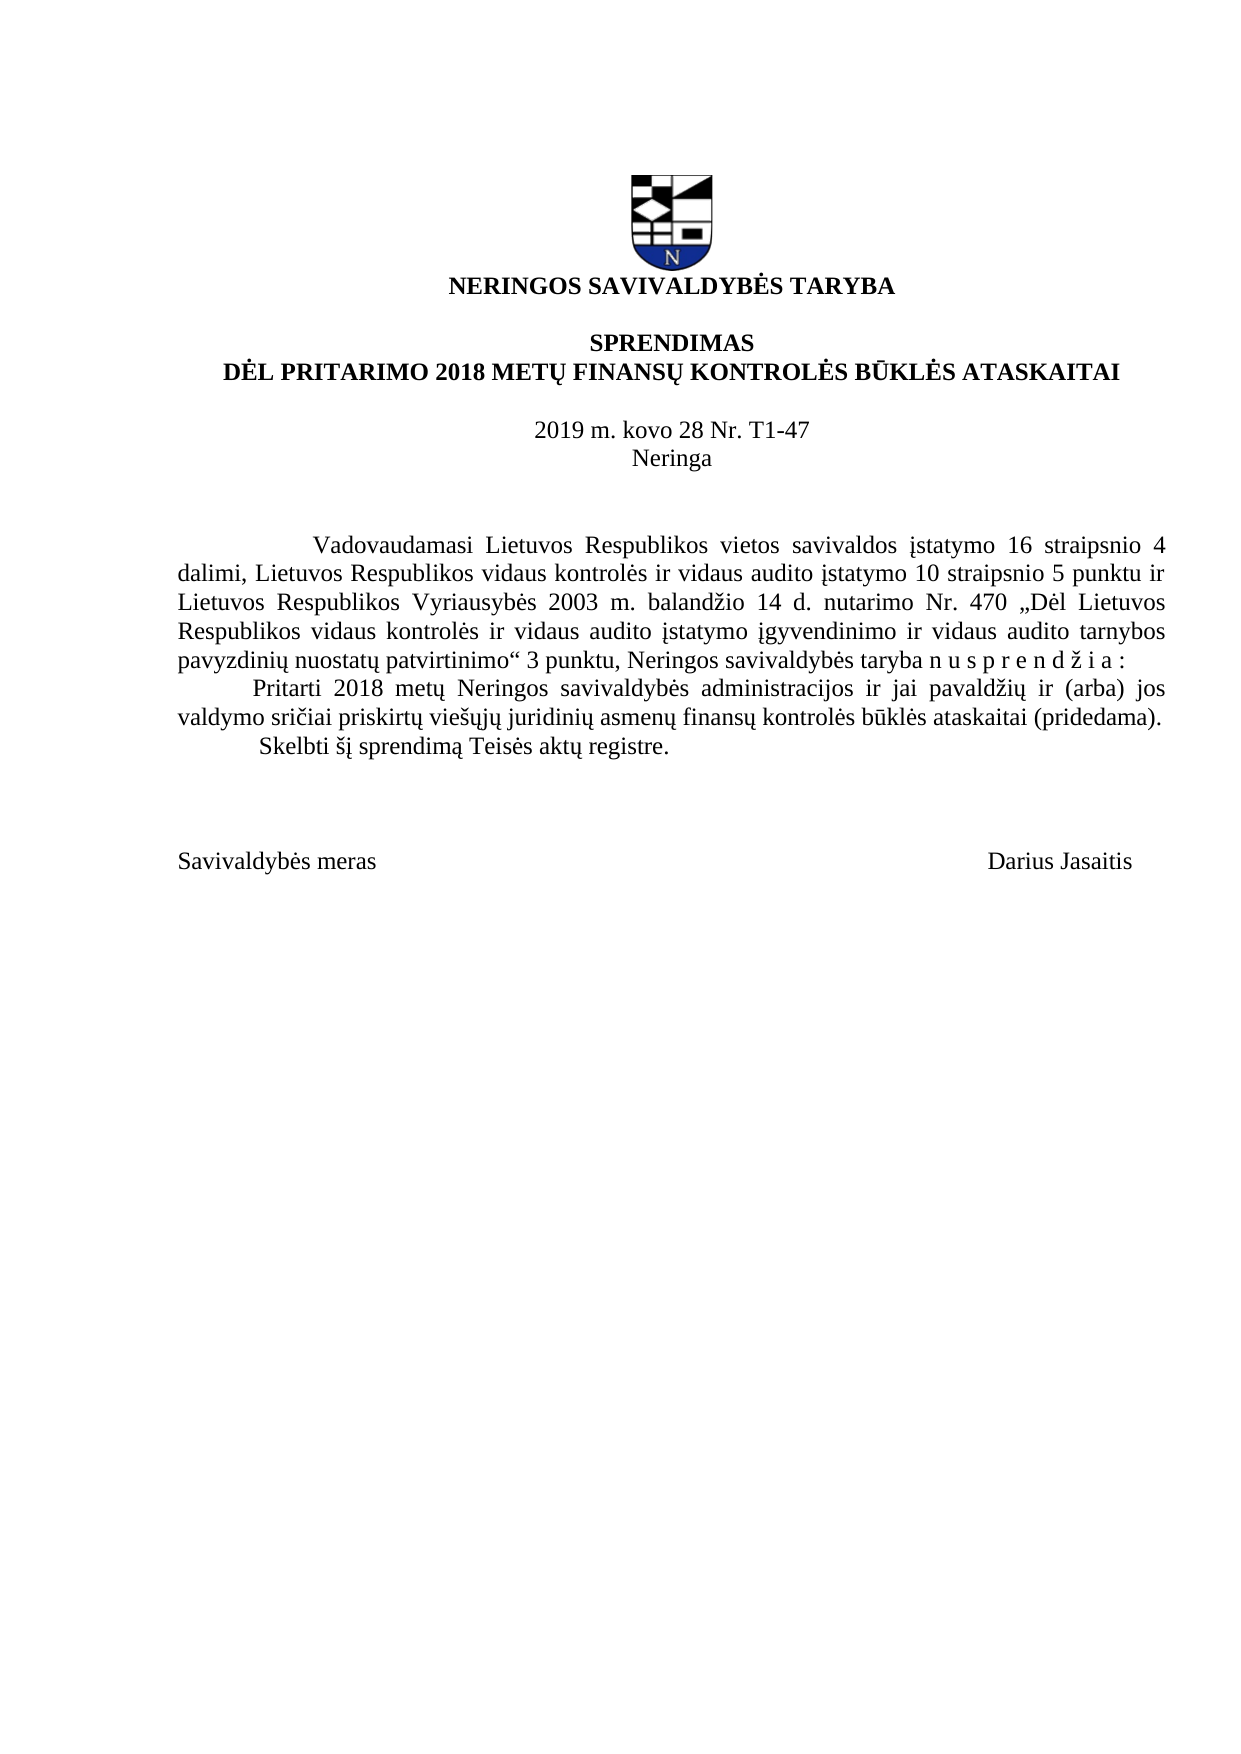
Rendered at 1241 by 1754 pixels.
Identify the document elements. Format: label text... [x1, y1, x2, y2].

text SPRENDIMAS [177, 328, 1167, 357]
text Skelbti šį sprendimą Teisės aktų registre. [177, 731, 1167, 760]
text NERINGOS SAVIVALDYBĖS TARYBA [177, 271, 1167, 300]
text DĖL PRITARIMO 2018 METŲ FINANSŲ KONTROLĖS BŪKLĖS ATASKAITAI [177, 357, 1167, 386]
text Savivaldybės meras Darius Jasaitis [177, 846, 1167, 875]
text 2019 m. kovo 28 Nr. T1-47 [177, 415, 1167, 443]
text Pritarti 2018 metų Neringos savivaldybės administracijos ir jai pavaldžių ir (arba) jos valdymo sričiai priskirtų viešųjų juridinių asmenų finansų kontrolės būklės ataskaitai (pridedama). [177, 673, 1167, 731]
text Vadovaudamasi Lietuvos Respublikos vietos savivaldos įstatymo 16 straipsnio 4 dalimi, Lietuvos Respublikos vidaus kontrolės ir vidaus audito įstatymo 10 straipsnio 5 punktu ir Lietuvos Respublikos Vyriausybės 2003 m. balandžio 14 d. nutarimo Nr. 470 „Dėl Lietuvos Respublikos vidaus kontrolės ir vidaus audito įstatymo įgyvendinimo ir vidaus audito tarnybos pavyzdinių nuostatų patvirtinimo“ 3 punktu, Neringos savivaldybės taryba nusprendžia: [177, 530, 1167, 673]
text Neringa [177, 443, 1167, 472]
